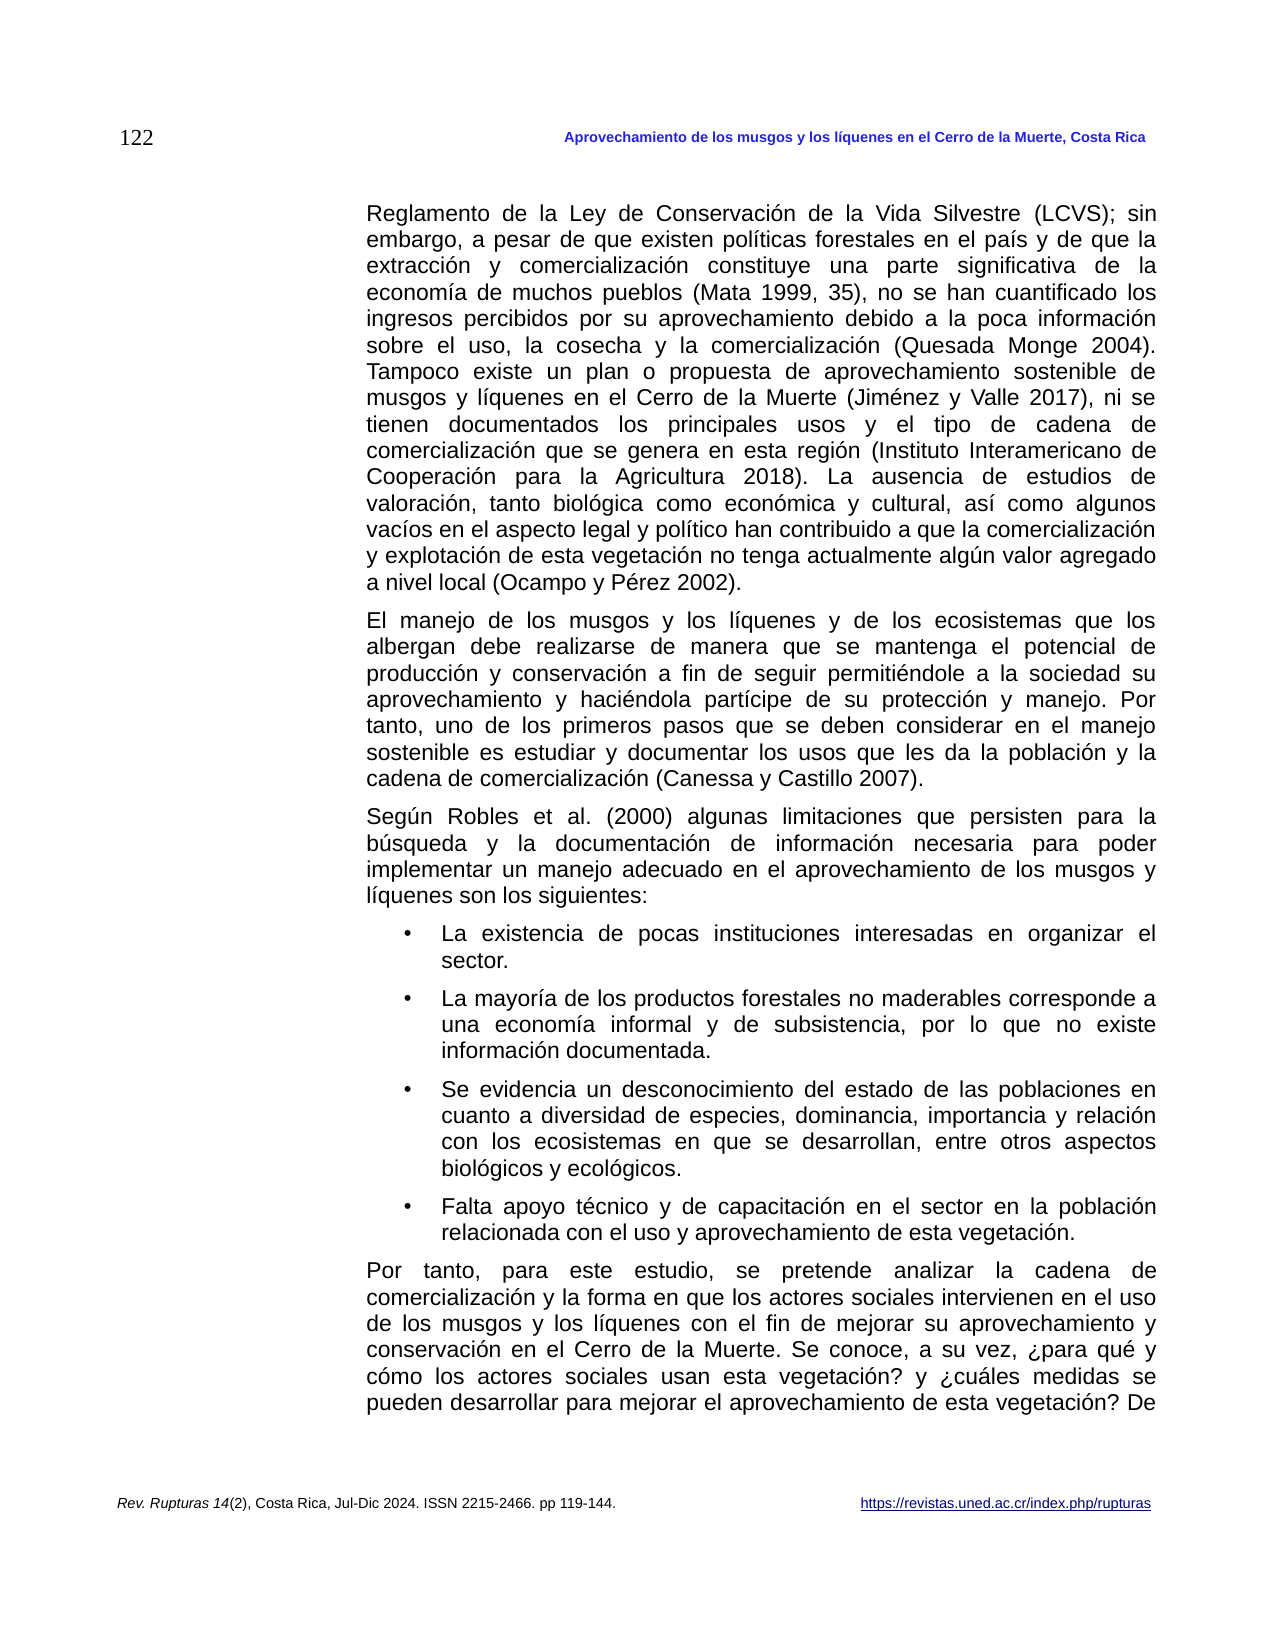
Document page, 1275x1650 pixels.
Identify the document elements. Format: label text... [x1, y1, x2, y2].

text Reglamento de la Ley de Conservación de la Vida Silvestre (LCVS); sin embargo, a pesar de que existen políticas forestales en el país y de que la extracción y comercialización constituye una parte significativa de la economía de muchos pueblos (Mata 1999, 35), no se han cuantificado los ingresos percibidos por su aprovechamiento debido a la poca información sobre el uso, la cosecha y la comercialización (Quesada Monge 2004). Tampoco existe un plan o propuesta de aprovechamiento sostenible de musgos y líquenes en el Cerro de la Muerte (Jiménez y Valle 2017), ni se tienen documentados los principales usos y el tipo de cadena de comercialización que se genera en esta región (Instituto Interamericano de Cooperación para la Agricultura 2018). La ausencia de estudios de valoración, tanto biológica como económica y cultural, así como algunos vacíos en el aspecto legal y político han contribuido a que la comercialización y explotación de esta vegetación no tenga actualmente algún valor agregado a nivel local (Ocampo y Pérez 2002). [366, 200, 1157, 595]
list La existencia de pocas instituciones interesadas en organizar el sector. [404, 920, 1157, 973]
list Se evidencia un desconocimiento del estado de las poblaciones en cuanto a diversidad de especies, dominancia, importancia y relación con los ecosistemas en que se desarrollan, entre otros aspectos biológicos y ecológicos. [404, 1076, 1157, 1181]
list La mayoría de los productos forestales no maderables corresponde a una economía informal y de subsistencia, por lo que no existe información documentada. [404, 985, 1157, 1064]
list Falta apoyo técnico y de capacitación en el sector en la población relacionada con el uso y aprovechamiento de esta vegetación. [404, 1193, 1157, 1246]
text Según Robles et al. (2000) algunas limitaciones que persisten para la búsqueda y la documentación de información necesaria para poder implementar un manejo adecuado en el aprovechamiento de los musgos y líquenes son los siguientes: [366, 803, 1157, 908]
text El manejo de los musgos y los líquenes y de los ecosistemas que los albergan debe realizarse de manera que se mantenga el potencial de producción y conservación a fin de seguir permitiéndole a la sociedad su aprovechamiento y haciéndola partícipe de su protección y manejo. Por tanto, uno de los primeros pasos que se deben considerar en el manejo sostenible es estudiar y documentar los usos que les da la población y la cadena de comercialización (Canessa y Castillo 2007). [366, 607, 1157, 791]
text Por tanto, para este estudio, se pretende analizar la cadena de comercialización y la forma en que los actores sociales intervienen en el uso de los musgos y los líquenes con el fin de mejorar su aprovechamiento y conservación en el Cerro de la Muerte. Se conoce, a su vez, ¿para qué y cómo los actores sociales usan esta vegetación? y ¿cuáles medidas se pueden desarrollar para mejorar el aprovechamiento de esta vegetación? De [366, 1257, 1157, 1415]
